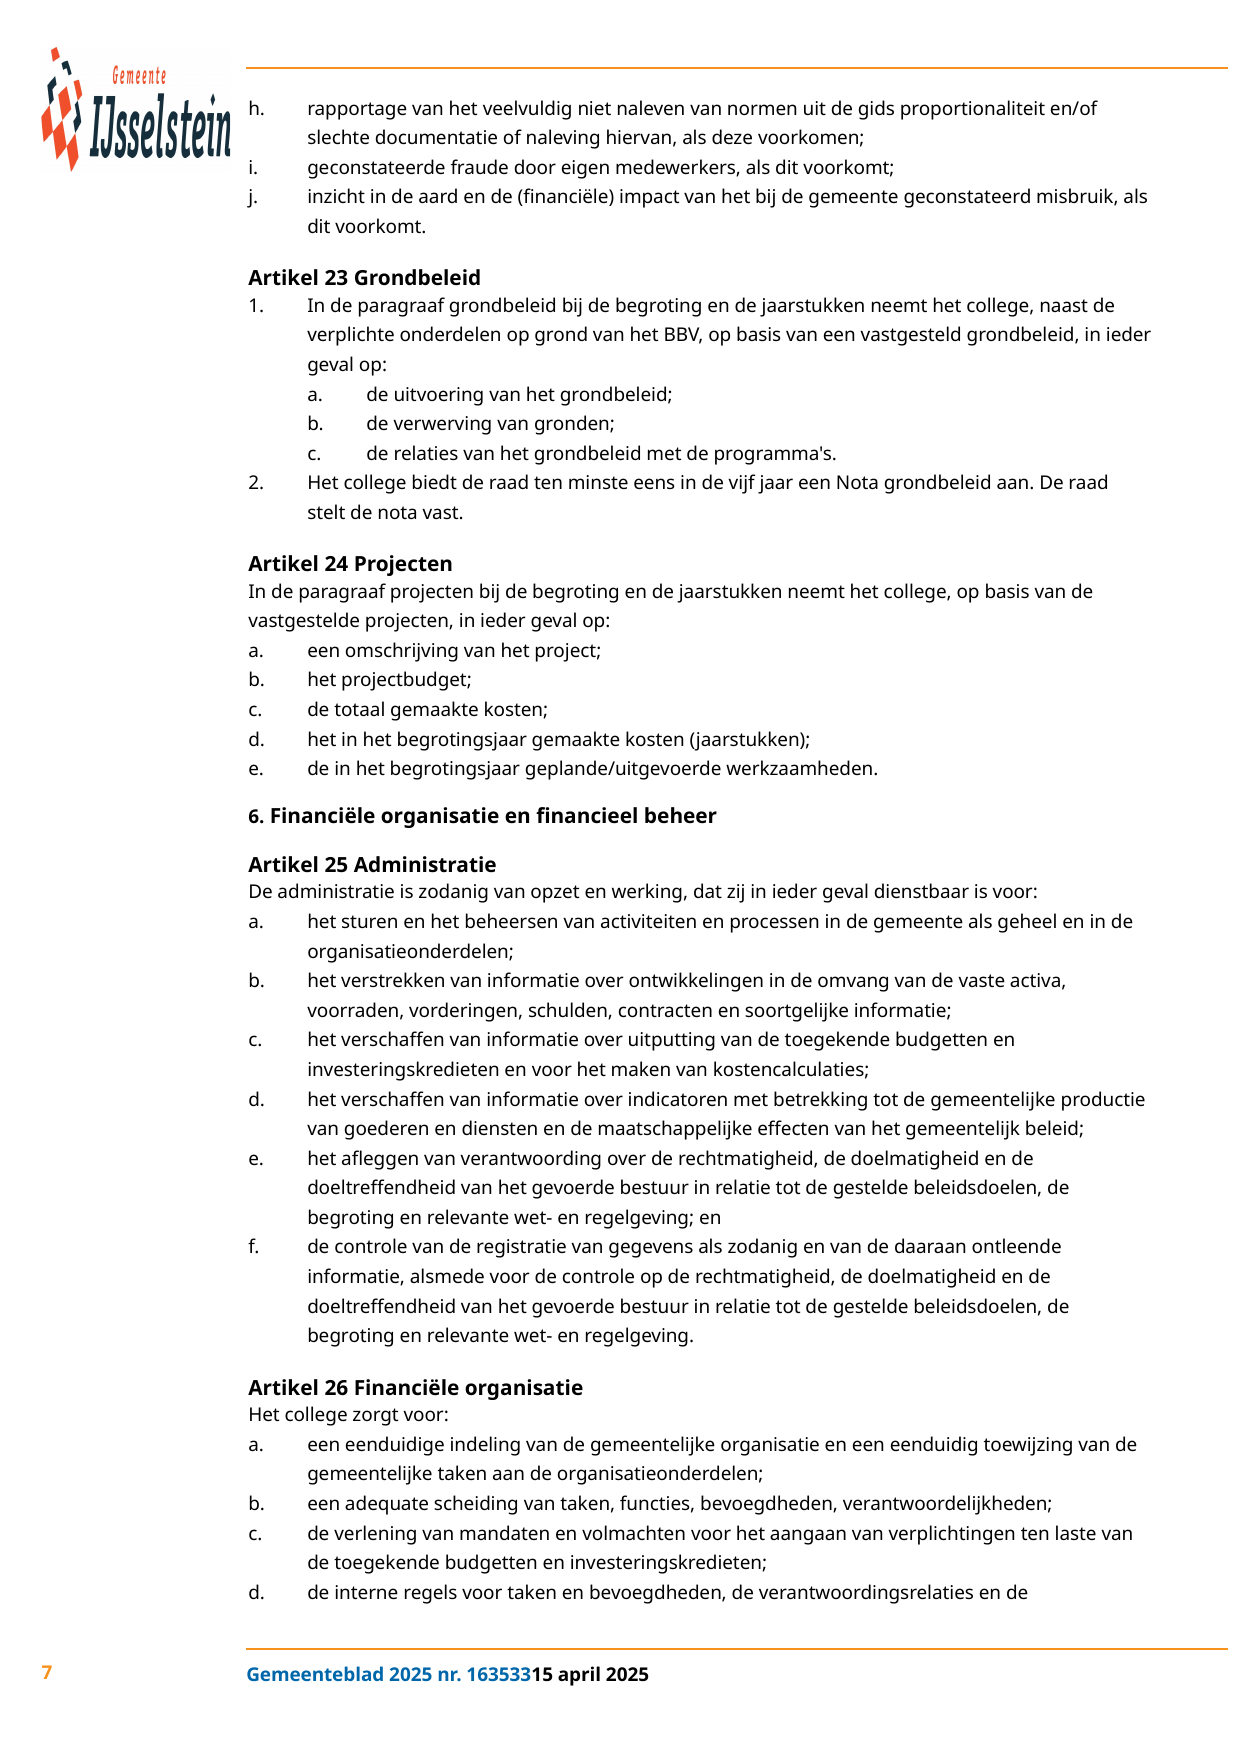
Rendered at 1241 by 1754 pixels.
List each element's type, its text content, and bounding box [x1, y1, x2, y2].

list de interne regels voor taken en bevoegdheden, de verantwoordingsrelaties en de [248, 1579, 1152, 1604]
picture [41, 47, 231, 172]
list Het college biedt de raad ten minste eens in de vijf jaar een Nota grondbeleid aan. De raad stelt de nota vast. [248, 469, 1152, 525]
list rapportage van het veelvuldig niet naleven van normen uit de gids proportionaliteit en/of slechte documentatie of naleving hiervan, als deze voorkomen; [248, 95, 1152, 150]
list het in het begrotingsjaar gemaakte kosten (jaarstukken); [248, 726, 1152, 752]
list het verschaffen van informatie over uitputting van de toegekende budgetten en investeringskredieten en voor het maken van kostencalculaties; [248, 1027, 1152, 1082]
text Artikel 25 Administratie [248, 850, 1152, 879]
list de in het begrotingsjaar geplande/uitgevoerde werkzaamheden. [248, 755, 1152, 781]
text De administratie is zodanig van opzet en werking, dat zij in ieder geval dienstbaar is voor: [248, 879, 1152, 904]
list de relaties van het grondbeleid met de programma's. [307, 440, 1152, 466]
text Artikel 24 Projecten [248, 549, 1152, 578]
list de verwerving van gronden; [307, 410, 1152, 436]
list de controle van de registratie van gegevens als zodanig en van de daaraan ontleende informatie, alsmede voor de controle op de rechtmatigheid, de doelmatigheid en de doeltreffendheid van het gevoerde bestuur in relatie tot de gestelde beleidsdoelen, de begroting en relevante wet- en regelgeving. [248, 1234, 1152, 1348]
list de uitvoering van het grondbeleid; [307, 381, 1152, 406]
text 6. Financiële organisatie en financieel beheer [248, 801, 1152, 829]
list de totaal gemaakte kosten; [248, 696, 1152, 722]
list een omschrijving van het project; [248, 637, 1152, 663]
list inzicht in de aard en de (financiële) impact van het bij de gemeente geconstateerd misbruik, als dit voorkomt. [248, 183, 1152, 239]
list het projectbudget; [248, 667, 1152, 692]
list een adequate scheiding van taken, functies, bevoegdheden, verantwoordelijkheden; [248, 1490, 1152, 1516]
list In de paragraaf grondbeleid bij de begroting en de jaarstukken neemt het college, naast de verplichte onderdelen op grond van het BBV, op basis van een vastgesteld grondbeleid, in ieder geval op: [248, 292, 1152, 377]
list het afleggen van verantwoording over de rechtmatigheid, de doelmatigheid en de doeltreffendheid van het gevoerde bestuur in relatie tot de gestelde beleidsdoelen, de begroting en relevante wet- en regelgeving; en [248, 1145, 1152, 1230]
text Artikel 23 Grondbeleid [248, 263, 1152, 292]
text Artikel 26 Financiële organisatie [248, 1373, 1152, 1401]
list de verlening van mandaten en volmachten voor het aangaan van verplichtingen ten laste van de toegekende budgetten en investeringskredieten; [248, 1520, 1152, 1575]
text In de paragraaf projecten bij de begroting en de jaarstukken neemt het college, op basis van de vastgestelde projecten, in ieder geval op: [248, 578, 1152, 633]
text Het college zorgt voor: [248, 1401, 1152, 1427]
list geconstateerde fraude door eigen medewerkers, als dit voorkomt; [248, 154, 1152, 180]
list een eenduidige indeling van de gemeentelijke organisatie en een eenduidig toewijzing van de gemeentelijke taken aan de organisatieonderdelen; [248, 1431, 1152, 1486]
list het verschaffen van informatie over indicatoren met betrekking tot de gemeentelijke productie van goederen en diensten en de maatschappelijke effecten van het gemeentelijk beleid; [248, 1086, 1152, 1141]
list het verstrekken van informatie over ontwikkelingen in de omvang van de vaste activa, voorraden, vorderingen, schulden, contracten en soortgelijke informatie; [248, 967, 1152, 1023]
list het sturen en het beheersen van activiteiten en processen in de gemeente als geheel en in de organisatieonderdelen; [248, 908, 1152, 964]
